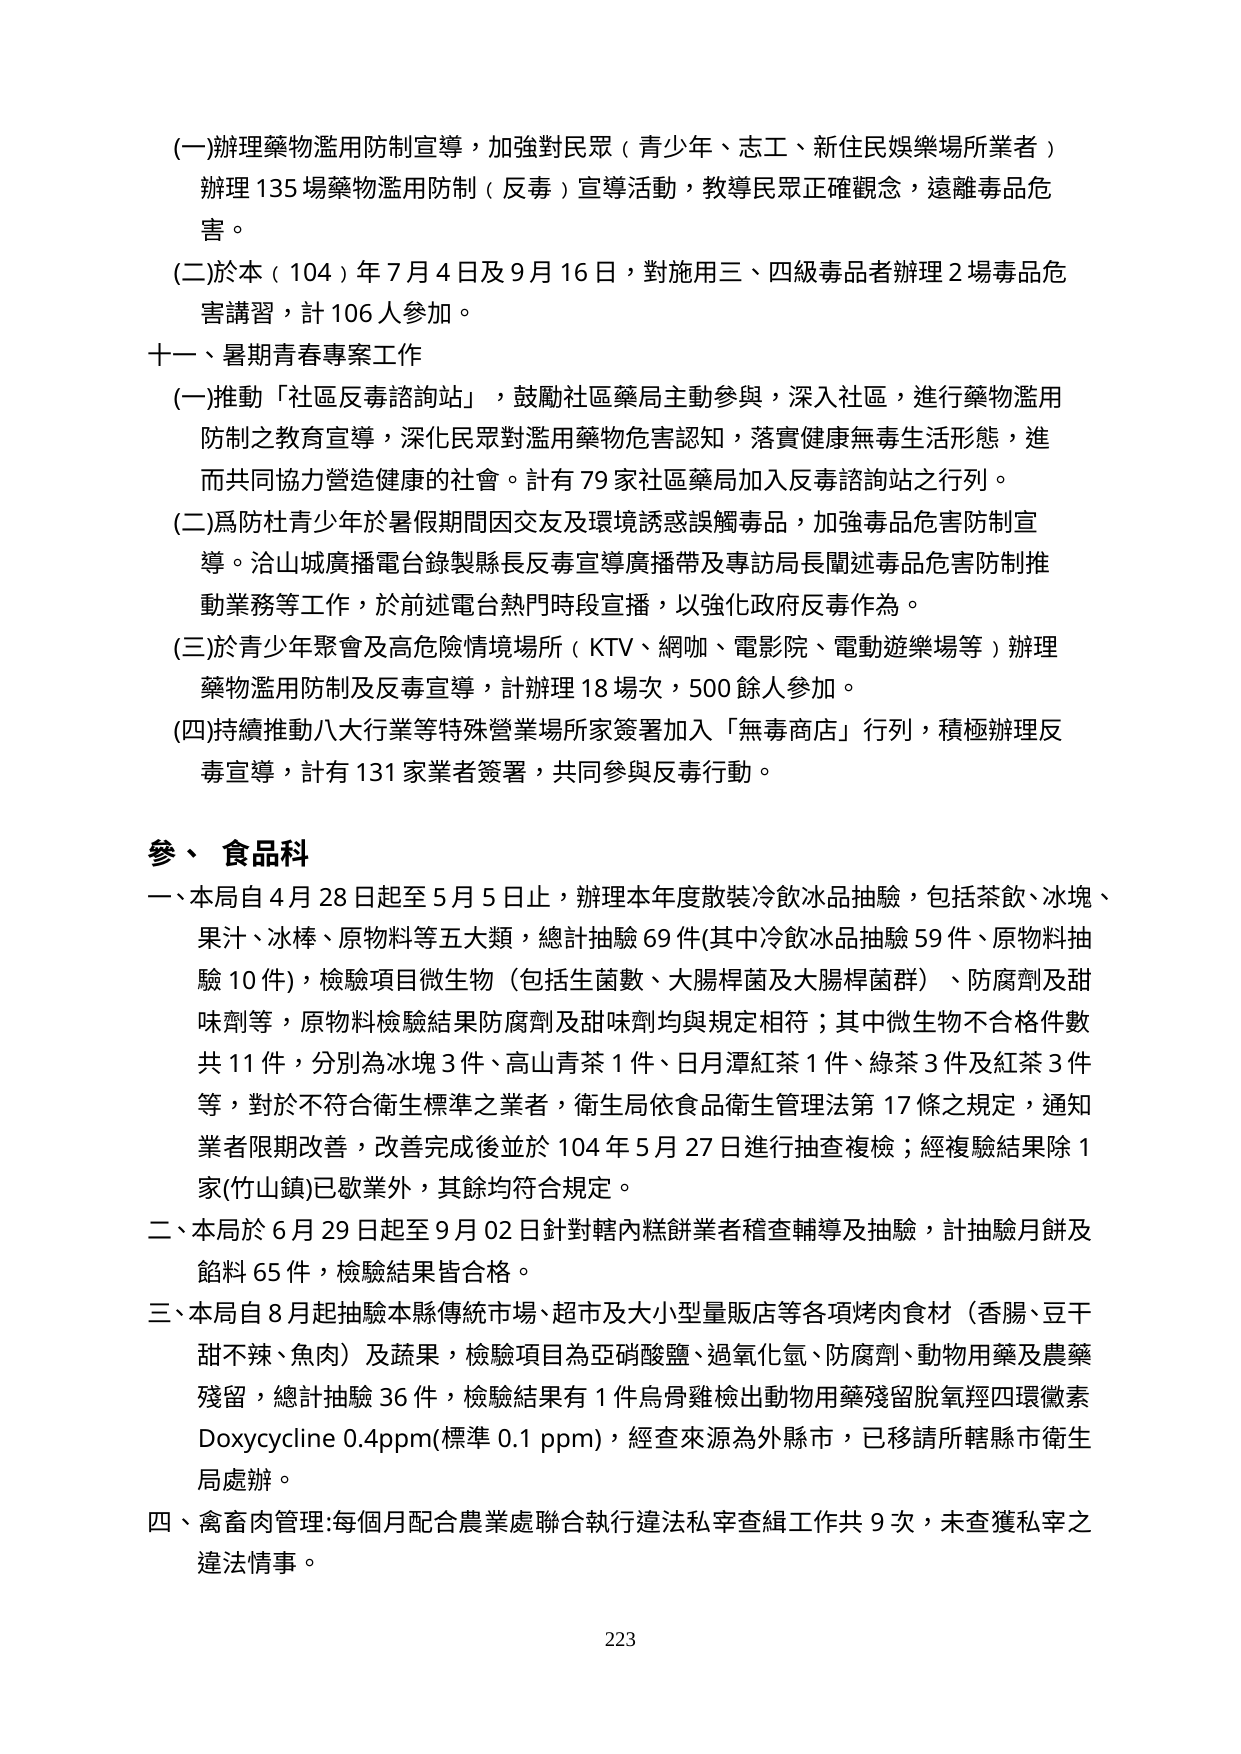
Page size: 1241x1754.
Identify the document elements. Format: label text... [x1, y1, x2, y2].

text (一)推動「社區反毒諮詢站」，鼓勵社區藥局主動參與，深入社區，進行藥物濫用 [148, 373, 1092, 414]
text 防制之教育宣導，深化民眾對濫用藥物危害認知，落實健康無毒生活形態，進 [148, 414, 1092, 456]
text (四)持續推動八大行業等特殊營業場所家簽署加入「無毒商店」行列，積極辦理反 [148, 706, 1092, 748]
text 三、本局自8月起抽驗本縣傳統市場、超市及大小型量販店等各項烤肉食材（香腸、豆干、甜不辣、魚肉）及蔬果，檢驗項目為亞硝酸鹽、過氧化氫、防腐劑、動物用藥及農藥殘留，總計抽驗36件，檢驗結果有1件烏骨雞檢出動物用藥殘留脫氧羥四環黴素Doxycycline 0.4ppm(標準0.1 ppm)，經查來源為外縣市，已移請所轄縣市衛生局處辦。 [148, 1289, 1092, 1498]
text 辦理135場藥物濫用防制﹙反毒﹚宣導活動，教導民眾正確觀念，遠離毒品危 [148, 164, 1092, 206]
text (二)爲防杜青少年於暑假期間因交友及環境誘惑誤觸毒品，加強毒品危害防制宣 [148, 498, 1092, 539]
text 害講習，計106人參加。 [148, 289, 1092, 331]
text 二、本局於6月29日起至9月02日針對轄內糕餅業者稽查輔導及抽驗，計抽驗月餅及餡料65件，檢驗結果皆合格。 [148, 1206, 1092, 1289]
list 食品科 [148, 831, 1092, 873]
text 導。洽山城廣播電台錄製縣長反毒宣導廣播帶及專訪局長闡述毒品危害防制推 [148, 539, 1092, 581]
text 毒宣導，計有131家業者簽署，共同參與反毒行動。 [148, 748, 1092, 789]
text 四、禽畜肉管理:每個月配合農業處聯合執行違法私宰查緝工作共9次，未查獲私宰之違法情事。 [148, 1498, 1092, 1581]
text (二)於本﹙104﹚年7月4日及9月16日，對施用三、四級毒品者辦理2場毒品危 [148, 248, 1092, 289]
text (三)於青少年聚會及高危險情境場所﹙KTV、網咖、電影院、電動遊樂場等﹚辦理 [148, 623, 1092, 664]
text 一、本局自4月28日起至5月5日止，辦理本年度散裝冷飲冰品抽驗，包括茶飲、冰塊、果汁、冰棒、原物料等五大類，總計抽驗69件(其中冷飲冰品抽驗59件、原物料抽驗10件)，檢驗項目微生物（包括生菌數、大腸桿菌及大腸桿菌群）、防腐劑及甜味劑等，原物料檢驗結果防腐劑及甜味劑均與規定相符；其中微生物不合格件數共11件，分別為冰塊3件、高山青茶1件、日月潭紅茶1件、綠茶3件及紅茶3件等，對於不符合衛生標準之業者，衛生局依食品衛生管理法第17條之規定，通知業者限期改善，改善完成後並於104年5月27日進行抽查複檢；經複驗結果除1家(竹山鎮)已歇業外，其餘均符合規定。 [148, 873, 1092, 1206]
text 藥物濫用防制及反毒宣導，計辦理18場次，500餘人參加。 [148, 664, 1092, 706]
text 動業務等工作，於前述電台熱門時段宣播，以強化政府反毒作為。 [148, 581, 1092, 623]
text 十一、暑期青春專案工作 [148, 331, 1092, 373]
text 害。 [148, 206, 1092, 248]
text (一)辦理藥物濫用防制宣導，加強對民眾﹙青少年、志工、新住民娛樂場所業者﹚ [148, 123, 1092, 164]
text 而共同協力營造健康的社會。計有79家社區藥局加入反毒諮詢站之行列。 [148, 456, 1092, 498]
